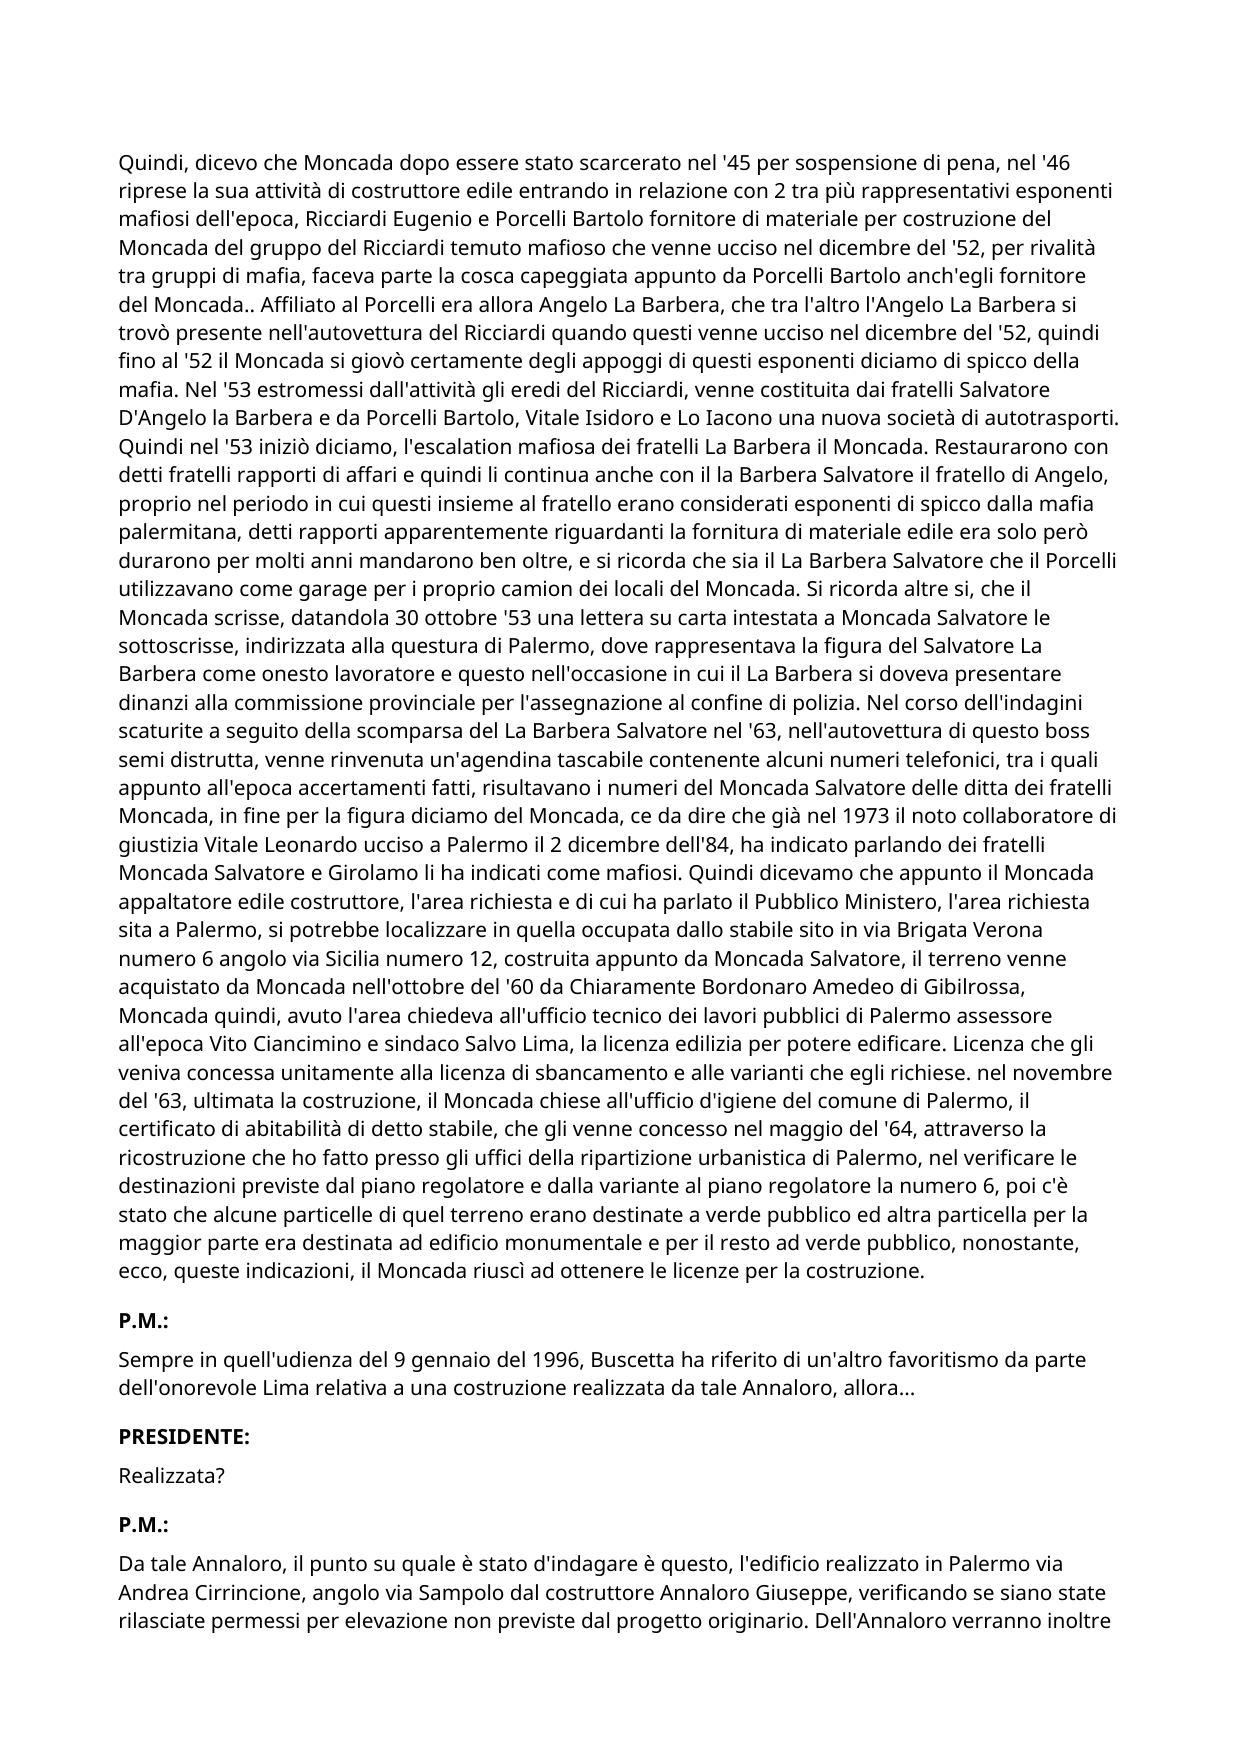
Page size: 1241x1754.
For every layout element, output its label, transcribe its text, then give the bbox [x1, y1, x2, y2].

text P.M.: [118, 1511, 1122, 1539]
text Sempre in quell'udienza del 9 gennaio del 1996, Buscetta ha riferito di un'altro favoritismo da parte dell'onorevole Lima relativa a una costruzione realizzata da tale Annaloro, allora... [118, 1345, 1122, 1402]
text Da tale Annaloro, il punto su quale è stato d'indagare è questo, l'edificio realizzato in Palermo via Andrea Cirrincione, angolo via Sampolo dal costruttore Annaloro Giuseppe, verificando se siano state rilasciate permessi per elevazione non previste dal progetto originario. Dell'Annaloro verranno inoltre [118, 1549, 1122, 1635]
text P.M.: [118, 1306, 1122, 1334]
text PRESIDENTE: [118, 1422, 1122, 1451]
text Realizzata? [118, 1461, 1122, 1490]
text Quindi, dicevo che Moncada dopo essere stato scarcerato nel '45 per sospensione di pena, nel '46 riprese la sua attività di costruttore edile entrando in relazione con 2 tra più rappresentativi esponenti mafiosi dell'epoca, Ricciardi Eugenio e Porcelli Bartolo fornitore di materiale per costruzione del Moncada del gruppo del Ricciardi temuto mafioso che venne ucciso nel dicembre del '52, per rivalità tra gruppi di mafia, faceva parte la cosca capeggiata appunto da Porcelli Bartolo anch'egli fornitore del Moncada.. Affiliato al Porcelli era allora Angelo La Barbera, che tra l'altro l'Angelo La Barbera si trovò presente nell'autovettura del Ricciardi quando questi venne ucciso nel dicembre del '52, quindi fino al '52 il Moncada si giovò certamente degli appoggi di questi esponenti diciamo di spicco della mafia. Nel '53 estromessi dall'attività gli eredi del Ricciardi, venne costituita dai fratelli Salvatore D'Angelo la Barbera e da Porcelli Bartolo, Vitale Isidoro e Lo Iacono una nuova società di autotrasporti. Quindi nel '53 iniziò diciamo, l'escalation mafiosa dei fratelli La Barbera il Moncada. Restaurarono con detti fratelli rapporti di affari e quindi li continua anche con il la Barbera Salvatore il fratello di Angelo, proprio nel periodo in cui questi insieme al fratello erano considerati esponenti di spicco dalla mafia palermitana, detti rapporti apparentemente riguardanti la fornitura di materiale edile era solo però durarono per molti anni mandarono ben oltre, e si ricorda che sia il La Barbera Salvatore che il Porcelli utilizzavano come garage per i proprio camion dei locali del Moncada. Si ricorda altre si, che il Moncada scrisse, datandola 30 ottobre '53 una lettera su carta intestata a Moncada Salvatore le sottoscrisse, indirizzata alla questura di Palermo, dove rappresentava la figura del Salvatore La Barbera come onesto lavoratore e questo nell'occasione in cui il La Barbera si doveva presentare dinanzi alla commissione provinciale per l'assegnazione al confine di polizia. Nel corso dell'indagini scaturite a seguito della scomparsa del La Barbera Salvatore nel '63, nell'autovettura di questo boss semi distrutta, venne rinvenuta un'agendina tascabile contenente alcuni numeri telefonici, tra i quali appunto all'epoca accertamenti fatti, risultavano i numeri del Moncada Salvatore delle ditta dei fratelli Moncada, in fine per la figura diciamo del Moncada, ce da dire che già nel 1973 il noto collaboratore di giustizia Vitale Leonardo ucciso a Palermo il 2 dicembre dell'84, ha indicato parlando dei fratelli Moncada Salvatore e Girolamo li ha indicati come mafiosi. Quindi dicevamo che appunto il Moncada appaltatore edile costruttore, l'area richiesta e di cui ha parlato il Pubblico Ministero, l'area richiesta sita a Palermo, si potrebbe localizzare in quella occupata dallo stabile sito in via Brigata Verona numero 6 angolo via Sicilia numero 12, costruita appunto da Moncada Salvatore, il terreno venne acquistato da Moncada nell'ottobre del '60 da Chiaramente Bordonaro Amedeo di Gibilrossa, Moncada quindi, avuto l'area chiedeva all'ufficio tecnico dei lavori pubblici di Palermo assessore all'epoca Vito Ciancimino e sindaco Salvo Lima, la licenza edilizia per potere edificare. Licenza che gli veniva concessa unitamente alla licenza di sbancamento e alle varianti che egli richiese. nel novembre del '63, ultimata la costruzione, il Moncada chiese all'ufficio d'igiene del comune di Palermo, il certificato di abitabilità di detto stabile, che gli venne concesso nel maggio del '64, attraverso la ricostruzione che ho fatto presso gli uffici della ripartizione urbanistica di Palermo, nel verificare le destinazioni previste dal piano regolatore e dalla variante al piano regolatore la numero 6, poi c'è stato che alcune particelle di quel terreno erano destinate a verde pubblico ed altra particella per la maggior parte era destinata ad edificio monumentale e per il resto ad verde pubblico, nonostante, ecco, queste indicazioni, il Moncada riuscì ad ottenere le licenze per la costruzione. [118, 148, 1122, 1285]
